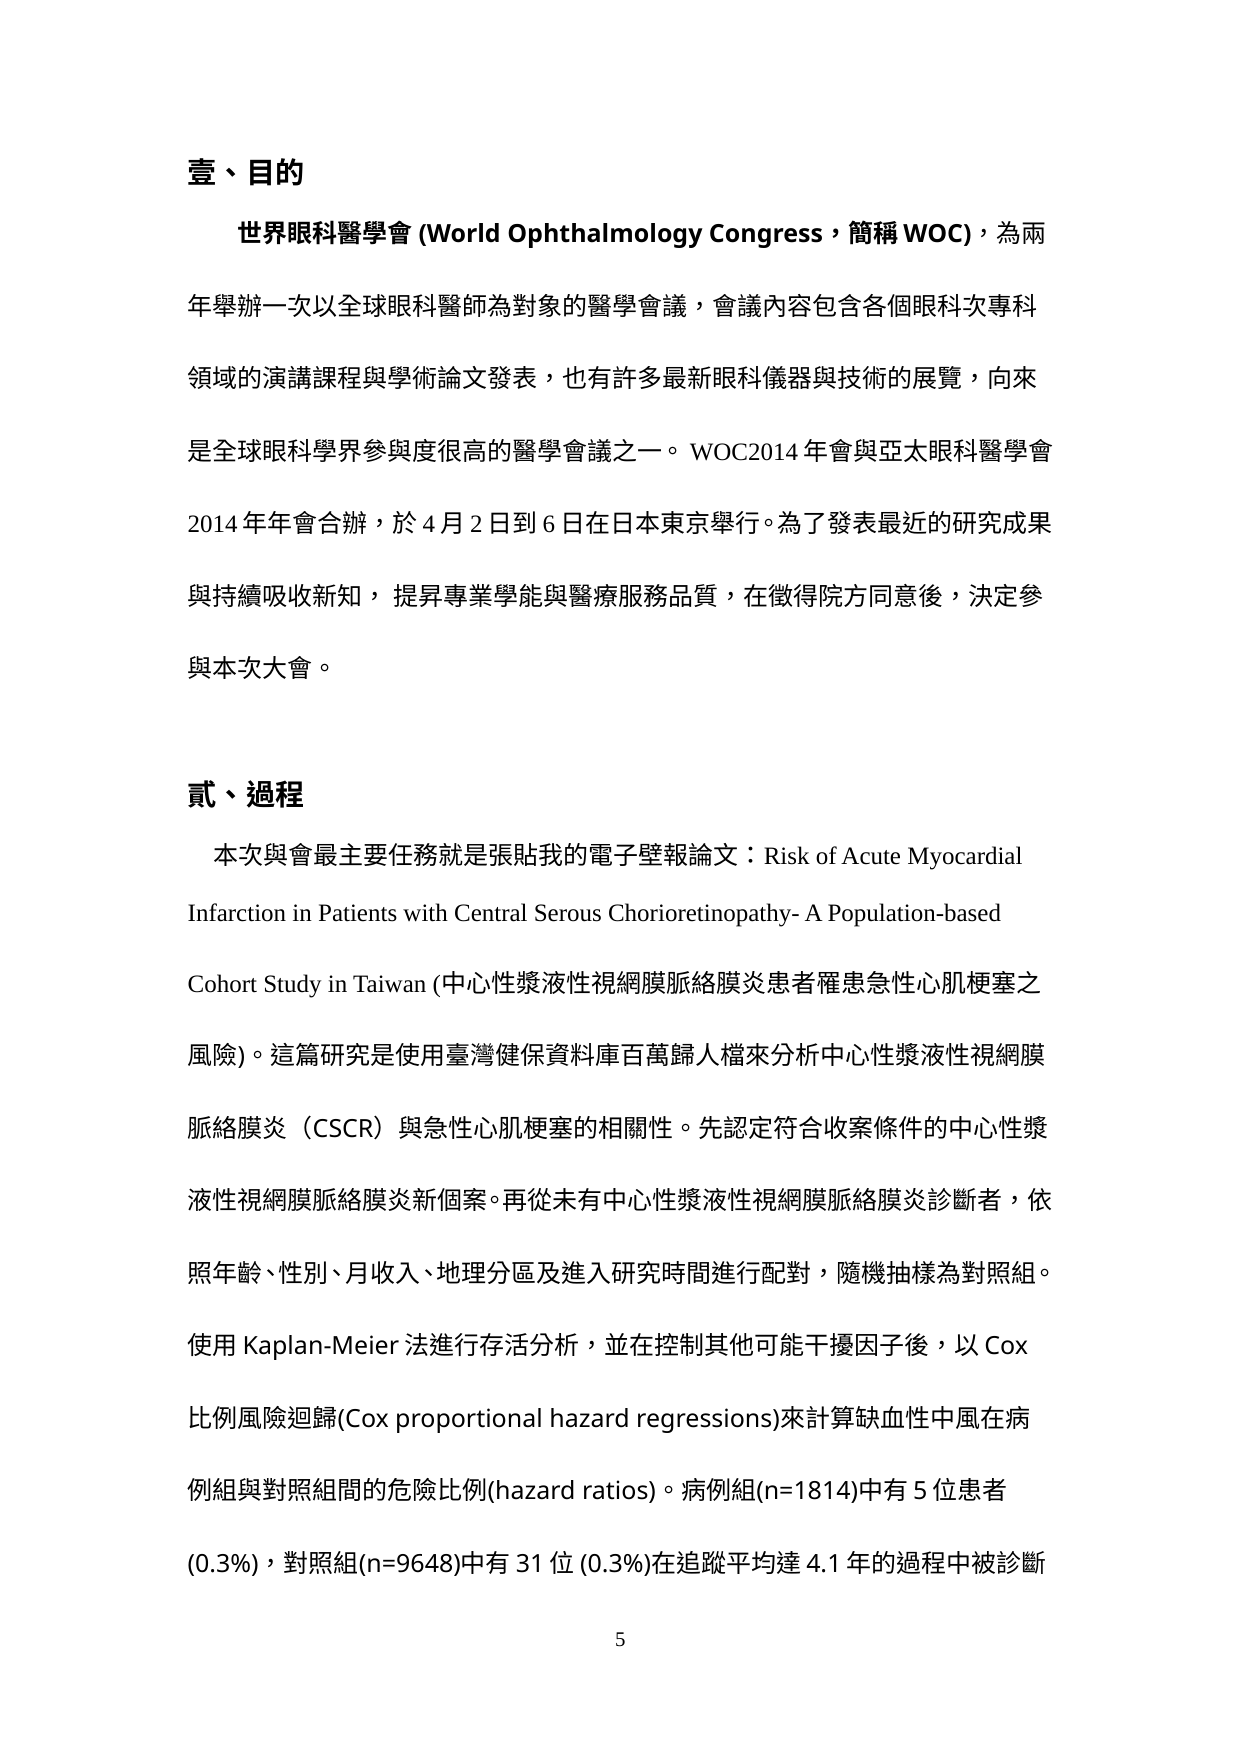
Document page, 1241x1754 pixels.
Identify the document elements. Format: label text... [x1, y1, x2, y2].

list 過程 [187, 772, 1053, 814]
list 目的 [187, 150, 1053, 192]
text 本次與會最主要任務就是張貼我的電子壁報論文：Risk of Acute Myocardial Infarction in Patients with Central Serous Chorioretinopathy- A Population-based Cohort Study in Taiwan (中心性漿液性視網膜脈絡膜炎患者罹患急性心肌梗塞之風險)。這篇研究是使用臺灣健保資料庫百萬歸人檔來分析中心性漿液性視網膜脈絡膜炎（CSCR）與急性心肌梗塞的相關性。先認定符合收案條件的中心性漿液性視網膜脈絡膜炎新個案。再從未有中心性漿液性視網膜脈絡膜炎診斷者，依照年齡、性別、月收入、地理分區及進入研究時間進行配對，隨機抽樣為對照組。使用Kaplan-Meier法進行存活分析，並在控制其他可能干擾因子後，以Cox比例風險迴歸(Cox proportional hazard regressions)來計算缺血性中風在病例組與對照組間的危險比例(hazard ratios)。病例組(n=1814)中有5位患者(0.3%)，對照組(n=9648)中有31位 (0.3%)在追蹤平均達4.1年的過程中被診斷有急性心肌梗塞。中心性漿液性視網膜脈絡膜炎患者與對照組的急性心肌梗塞的發生率沒有顯著差異(p = 0.932)。經過控制年齡、性別與其他慢性共病病史後，中心性漿液性視網膜脈絡膜炎患者之後被診斷為急性心肌梗塞的危險比例為0.77 (95%信賴區間為0.29至2.00)。雖然已經有其他研究顯示中心性漿液性視網膜脈絡膜炎患者罹患其他血管疾病（如男性性功能障礙與缺血性中風）的風險較高，但本篇研究卻無法證明與急性心肌梗塞的相關性。可能的原因在於，血管管徑大小的不同。陰莖動脈平均直徑約1-2毫米，中大腦動脈直徑約為2.5-3.5毫米，左前降支冠狀動脈約為4毫米。同樣大小的阻塞，若發生在管徑較小的血管，則血管被阻塞的程度較大，也比較容易發生臨床症狀。 [187, 835, 1053, 1579]
text 世界眼科醫學會 (World Ophthalmology Congress，簡稱WOC)，為兩年舉辦一次以全球眼科醫師為對象的醫學會議，會議內容包含各個眼科次專科領域的演講課程與學術論文發表，也有許多最新眼科儀器與技術的展覽，向來是全球眼科學界參與度很高的醫學會議之一。 WOC2014年會與亞太眼科醫學會2014年年會合辦，於4月2日到6日在日本東京舉行。為了發表最近的研究成果與持續吸收新知， 提昇專業學能與醫療服務品質，在徵得院方同意後，決定參與本次大會。 [187, 213, 1053, 685]
